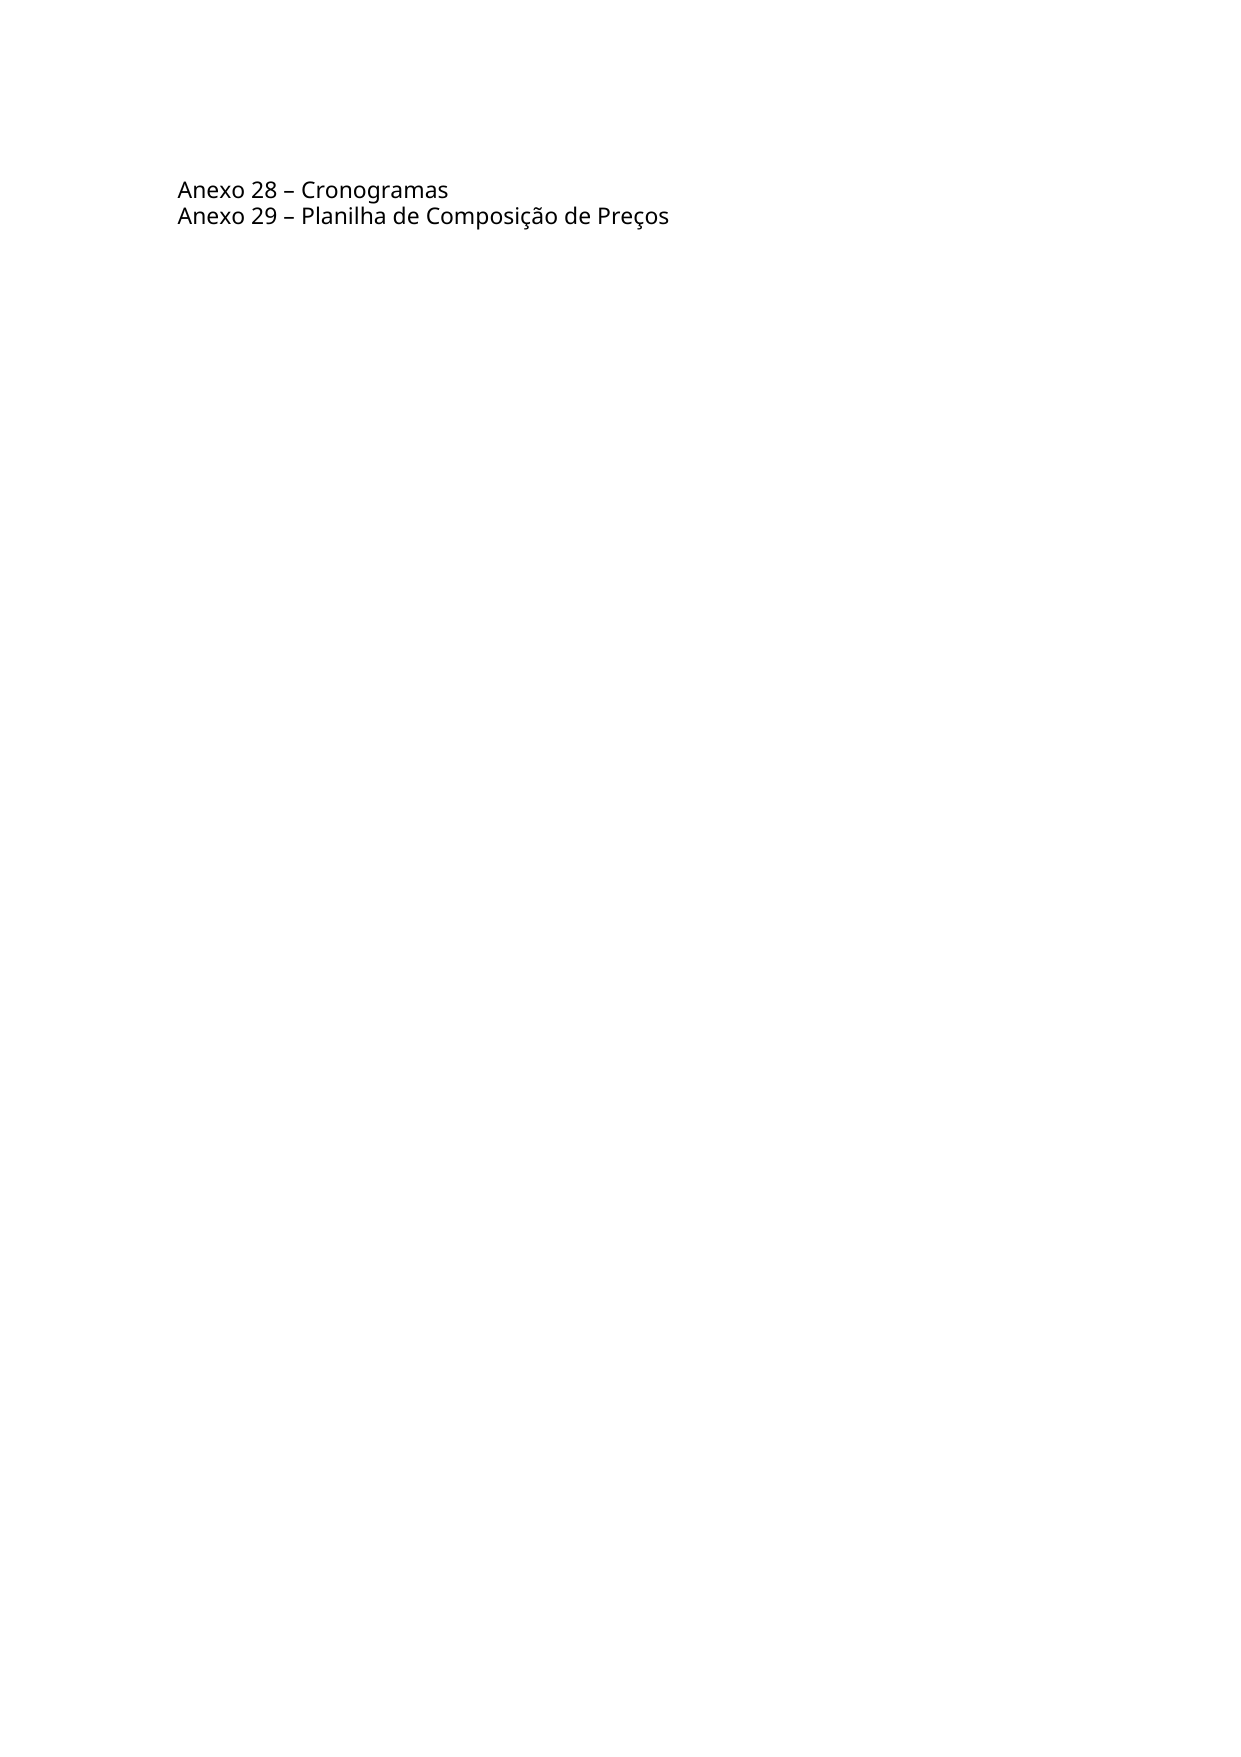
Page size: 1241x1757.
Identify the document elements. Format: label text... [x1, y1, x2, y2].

text Anexo 29 – Planilha de Composição de Preços [177, 203, 1078, 230]
text Anexo 28 – Cronogramas [177, 177, 1078, 203]
